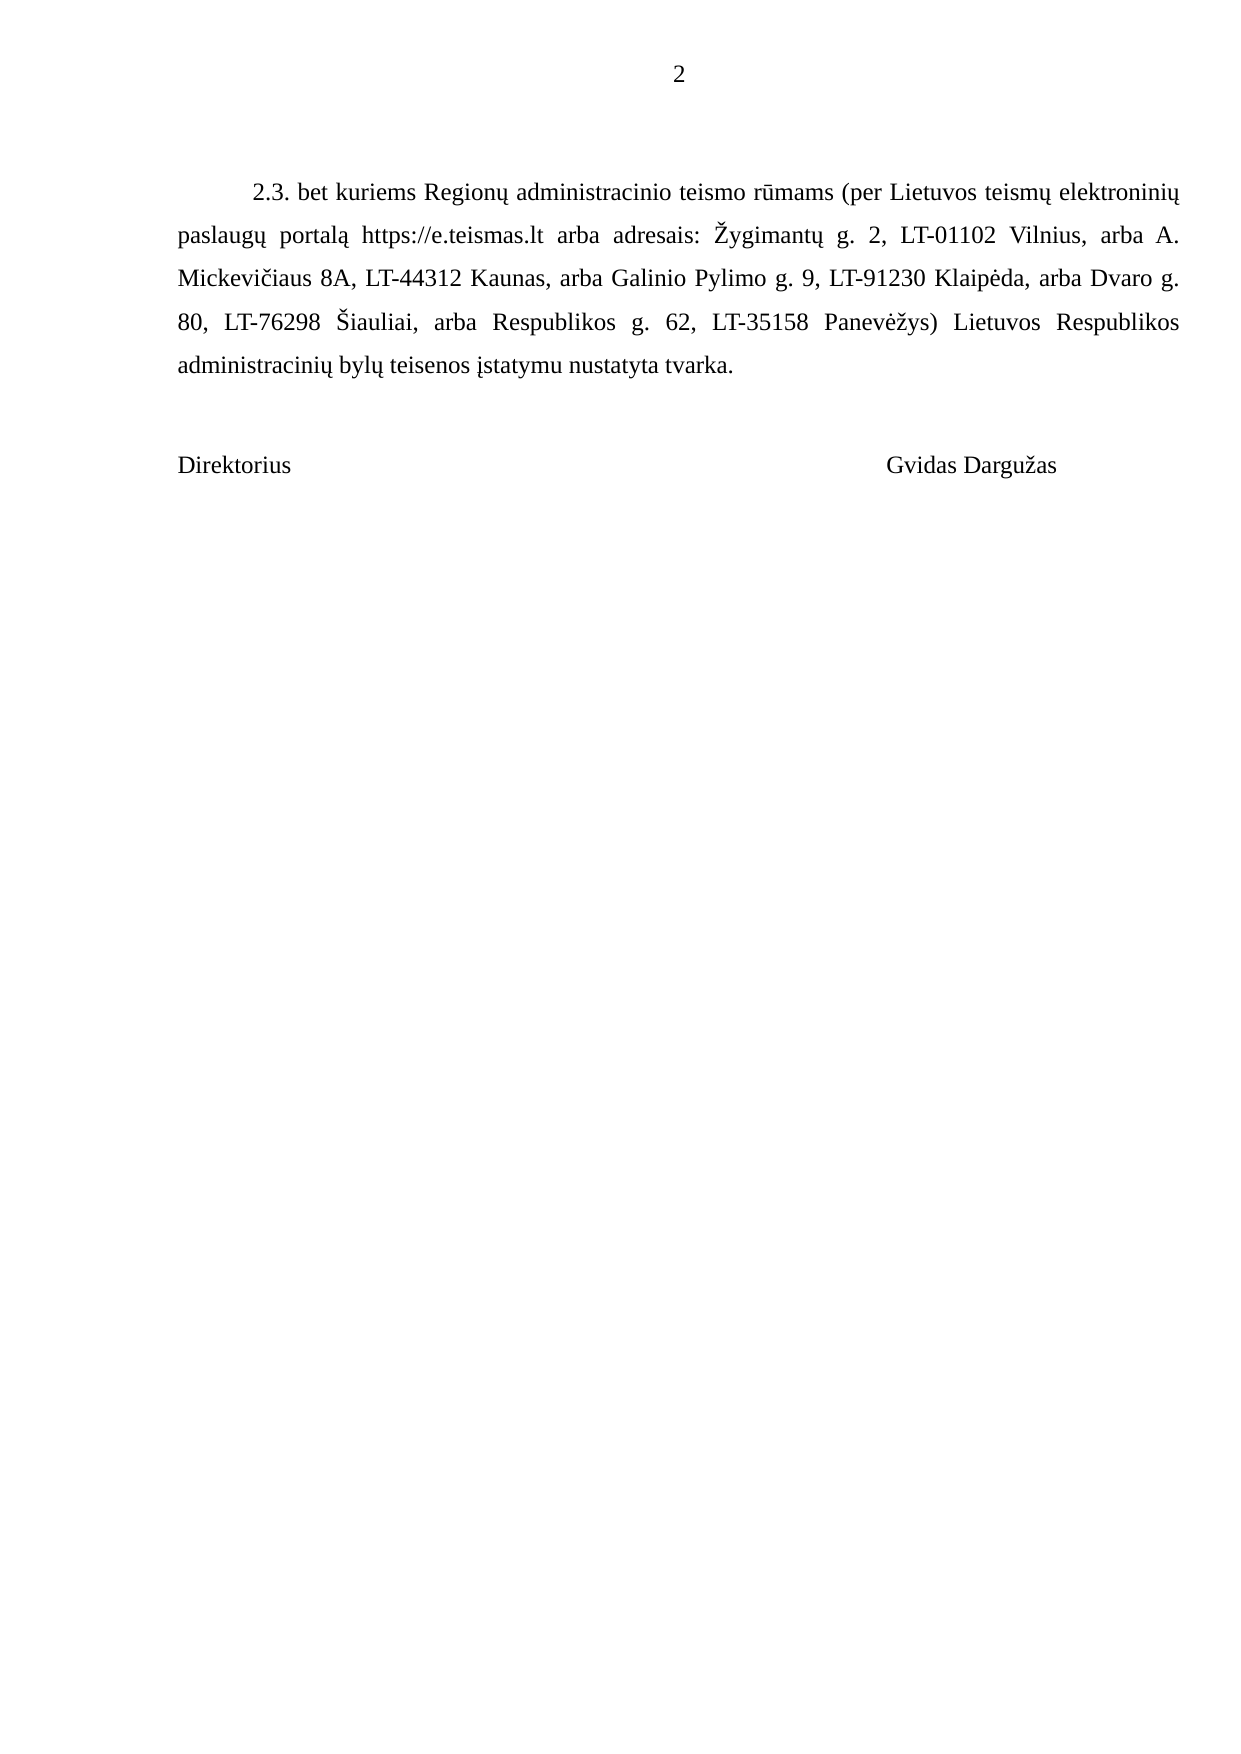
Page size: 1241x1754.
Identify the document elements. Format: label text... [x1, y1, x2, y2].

text 2.3. bet kuriems Regionų administracinio teismo rūmams (per Lietuvos teismų elektroninių paslaugų portalą https://e.teismas.lt arba adresais: Žygimantų g. 2, LT-01102 Vilnius, arba A. Mickevičiaus 8A, LT-44312 Kaunas, arba Galinio Pylimo g. 9, LT-91230 Klaipėda, arba Dvaro g. 80, LT-76298 Šiauliai, arba Respublikos g. 62, LT-35158 Panevėžys) Lietuvos Respublikos administracinių bylų teisenos įstatymu nustatyta tvarka. [177, 177, 1181, 378]
text Direktorius Gvidas Dargužas [177, 450, 1181, 479]
